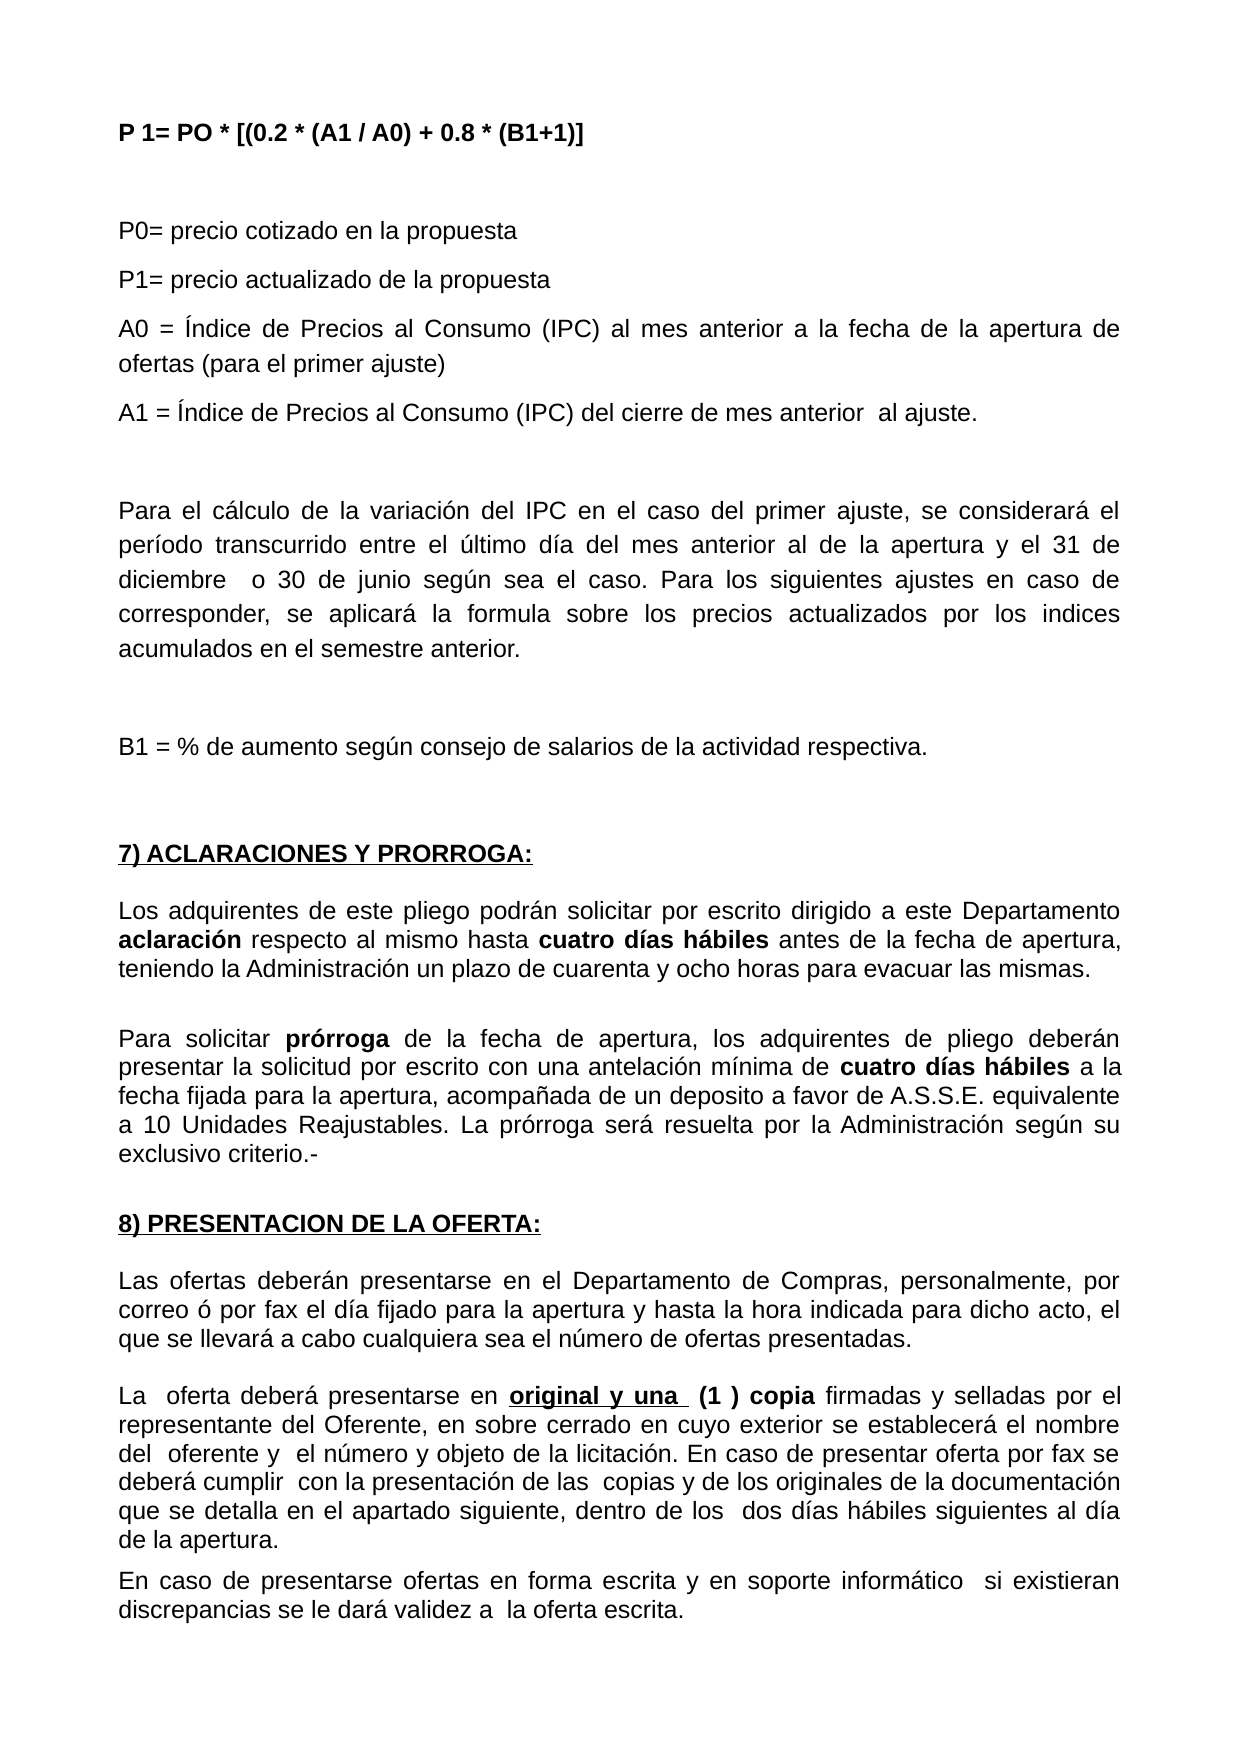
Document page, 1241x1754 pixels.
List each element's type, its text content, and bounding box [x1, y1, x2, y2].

text B1 = % de aumento según consejo de salarios de la actividad respectiva. [118, 732, 1122, 761]
text P 1= PO * [(0.2 * (A1 / A0) + 0.8 * (B1+1)] [118, 118, 1122, 147]
text Para el cálculo de la variación del IPC en el caso del primer ajuste, se considerará el período transcurrido entre el último día del mes anterior al de la apertura y el 31 de diciembre o 30 de junio según sea el caso. Para los siguientes ajustes en caso de corresponder, se aplicará la formula sobre los precios actualizados por los indices acumulados en el semestre anterior. [118, 496, 1122, 663]
text La oferta deberá presentarse en original y una (1 ) copia firmadas y selladas por el representante del Oferente, en sobre cerrado en cuyo exterior se establecerá el nombre del oferente y el número y objeto de la licitación. En caso de presentar oferta por fax se deberá cumplir con la presentación de las copias y de los originales de la documentación que se detalla en el apartado siguiente, dentro de los dos días hábiles siguientes al día de la apertura. [118, 1381, 1122, 1554]
text Para solicitar prórroga de la fecha de apertura, los adquirentes de pliego deberán presentar la solicitud por escrito con una antelación mínima de cuatro días hábiles a la fecha fijada para la apertura, acompañada de un deposito a favor de A.S.S.E. equivalente a 10 Unidades Reajustables. La prórroga será resuelta por la Administración según su exclusivo criterio.- [118, 1024, 1122, 1167]
text 8) PRESENTACION DE LA OFERTA: [118, 1209, 1122, 1237]
text En caso de presentarse ofertas en forma escrita y en soporte informático si existieran discrepancias se le dará validez a la oferta escrita. [118, 1566, 1122, 1624]
text Los adquirentes de este pliego podrán solicitar por escrito dirigido a este Departamento aclaración respecto al mismo hasta cuatro días hábiles antes de la fecha de apertura, teniendo la Administración un plazo de cuarenta y ocho horas para evacuar las mismas. [118, 896, 1122, 982]
text 7) ACLARACIONES Y PRORROGA: [118, 839, 1122, 867]
text P1= precio actualizado de la propuesta [118, 265, 1122, 294]
text A0 = Índice de Precios al Consumo (IPC) al mes anterior a la fecha de la apertura de ofertas (para el primer ajuste) [118, 314, 1122, 378]
text Las ofertas deberán presentarse en el Departamento de Compras, personalmente, por correo ó por fax el día fijado para la apertura y hasta la hora indicada para dicho acto, el que se llevará a cabo cualquiera sea el número de ofertas presentadas. [118, 1266, 1122, 1352]
text A1 = Índice de Precios al Consumo (IPC) del cierre de mes anterior al ajuste. [118, 398, 1122, 427]
text P0= precio cotizado en la propuesta [118, 216, 1122, 245]
